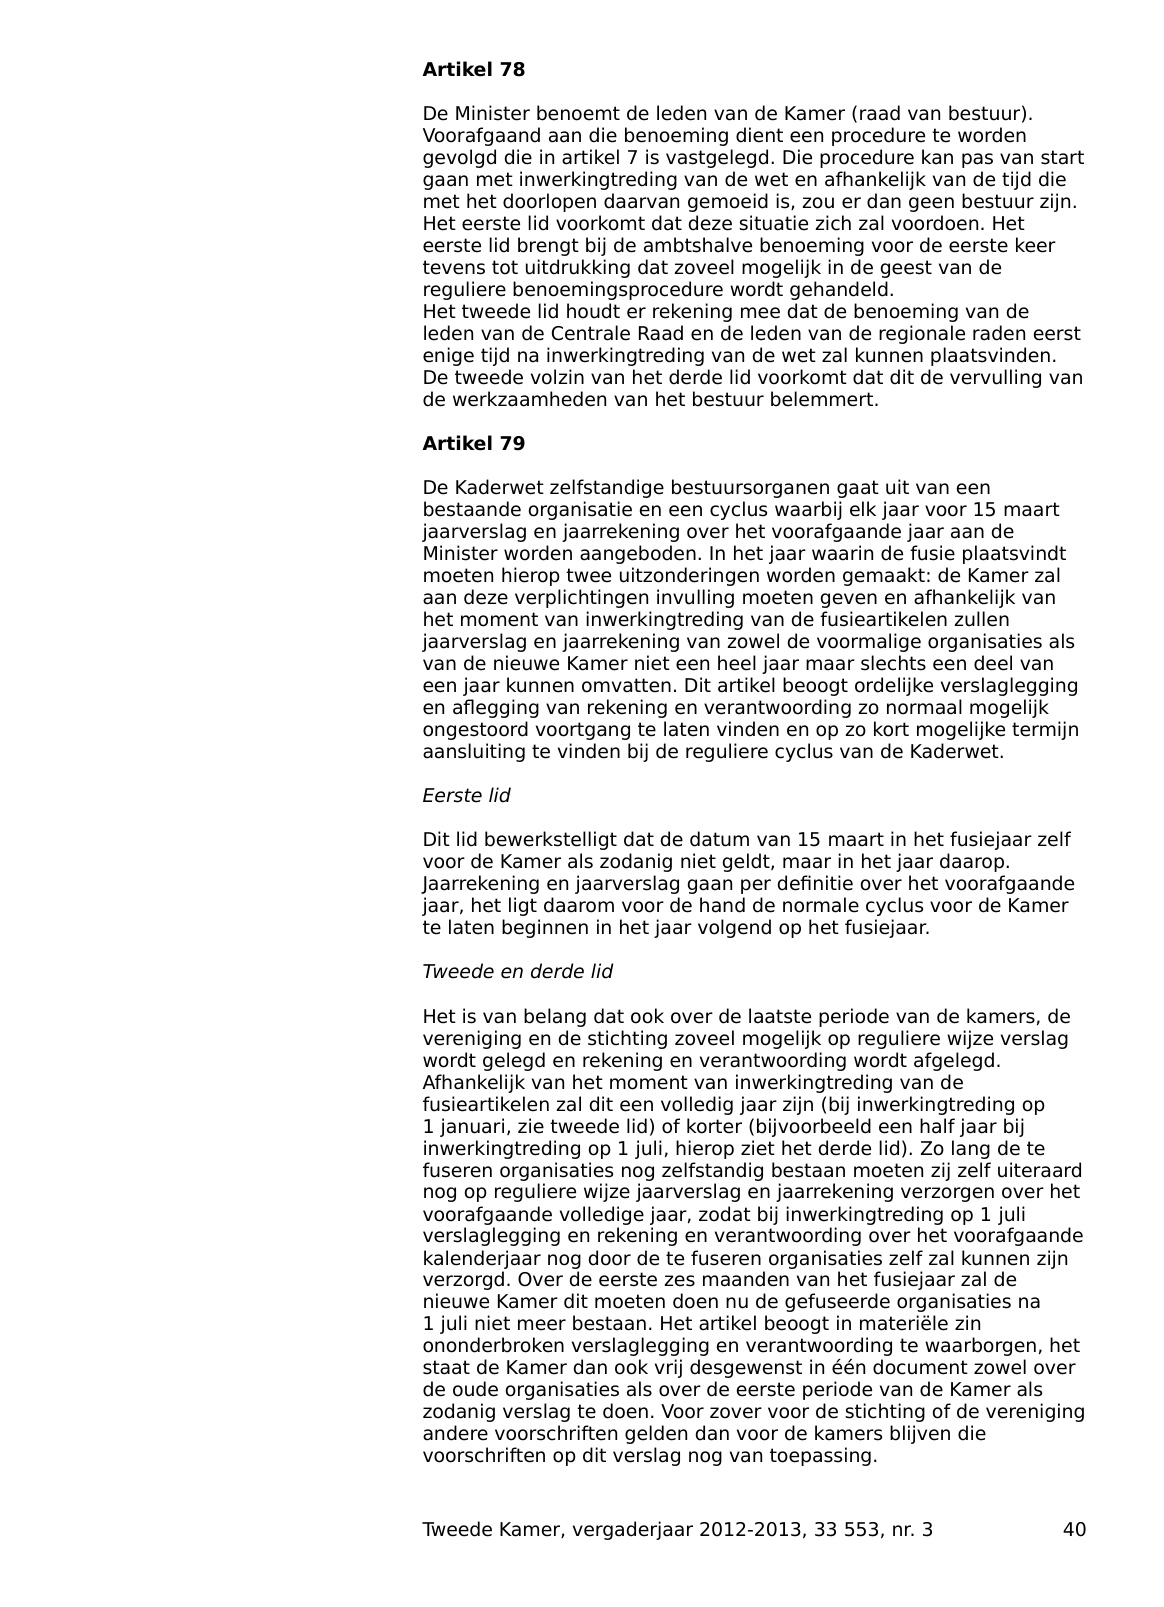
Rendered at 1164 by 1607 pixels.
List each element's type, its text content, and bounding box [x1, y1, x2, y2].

subtitle Tweede en derde lid [422, 961, 1087, 983]
subtitle Artikel 79 [422, 433, 1087, 455]
text Het is van belang dat ook over de laatste periode van de kamers, de vereniging en de stichting zoveel mogelijk op reguliere wijze verslag wordt gelegd en rekening en verantwoording wordt afgelegd. Afhankelijk van het moment van inwerkingtreding van de fusieartikelen zal dit een volledig jaar zijn (bij inwerkingtreding op 1 januari, zie tweede lid) of korter (bijvoorbeeld een half jaar bij inwerkingtreding op 1 juli, hierop ziet het derde lid). Zo lang de te fuseren organisaties nog zelfstandig bestaan moeten zij zelf uiteraard nog op reguliere wijze jaarverslag en jaarrekening verzorgen over het voorafgaande volledige jaar, zodat bij inwerkingtreding op 1 juli verslaglegging en rekening en verantwoording over het voorafgaande kalenderjaar nog door de te fuseren organisaties zelf zal kunnen zijn verzorgd. Over de eerste zes maanden van het fusiejaar zal de nieuwe Kamer dit moeten doen nu de gefuseerde organisaties na 1 juli niet meer bestaan. Het artikel beoogt in materiële zin ononderbroken verslaglegging en verantwoording te waarborgen, het staat de Kamer dan ook vrij desgewenst in één document zowel over de oude organisaties als over de eerste periode van de Kamer als zodanig verslag te doen. Voor zover voor de stichting of de vereniging andere voorschriften gelden dan voor de kamers blijven die voorschriften op dit verslag nog van toepassing. [422, 1006, 1087, 1467]
subtitle Eerste lid [422, 785, 1087, 807]
subtitle Artikel 78 [422, 59, 1087, 81]
text De Minister benoemt de leden van de Kamer (raad van bestuur). Voorafgaand aan die benoeming dient een procedure te worden gevolgd die in artikel 7 is vastgelegd. Die procedure kan pas van start gaan met inwerkingtreding van de wet en afhankelijk van de tijd die met het doorlopen daarvan gemoeid is, zou er dan geen bestuur zijn. Het eerste lid voorkomt dat deze situatie zich zal voordoen. Het eerste lid brengt bij de ambtshalve benoeming voor de eerste keer tevens tot uitdrukking dat zoveel mogelijk in de geest van de reguliere benoemingsprocedure wordt gehandeld. [422, 103, 1087, 301]
text Het tweede lid houdt er rekening mee dat de benoeming van de leden van de Centrale Raad en de leden van de regionale raden eerst enige tijd na inwerkingtreding van de wet zal kunnen plaatsvinden. De tweede volzin van het derde lid voorkomt dat dit de vervulling van de werkzaamheden van het bestuur belemmert. [422, 301, 1087, 411]
text De Kaderwet zelfstandige bestuursorganen gaat uit van een bestaande organisatie en een cyclus waarbij elk jaar voor 15 maart jaarverslag en jaarrekening over het voorafgaande jaar aan de Minister worden aangeboden. In het jaar waarin de fusie plaatsvindt moeten hierop twee uitzonderingen worden gemaakt: de Kamer zal aan deze verplichtingen invulling moeten geven en afhankelijk van het moment van inwerkingtreding van de fusieartikelen zullen jaarverslag en jaarrekening van zowel de voormalige organisaties als van de nieuwe Kamer niet een heel jaar maar slechts een deel van een jaar kunnen omvatten. Dit artikel beoogt ordelijke verslaglegging en aflegging van rekening en verantwoording zo normaal mogelijk ongestoord voortgang te laten vinden en op zo kort mogelijke termijn aansluiting te vinden bij de reguliere cyclus van de Kaderwet. [422, 477, 1087, 763]
text Dit lid bewerkstelligt dat de datum van 15 maart in het fusiejaar zelf voor de Kamer als zodanig niet geldt, maar in het jaar daarop. Jaarrekening en jaarverslag gaan per definitie over het voorafgaande jaar, het ligt daarom voor de hand de normale cyclus voor de Kamer te laten beginnen in het jaar volgend op het fusiejaar. [422, 829, 1087, 939]
